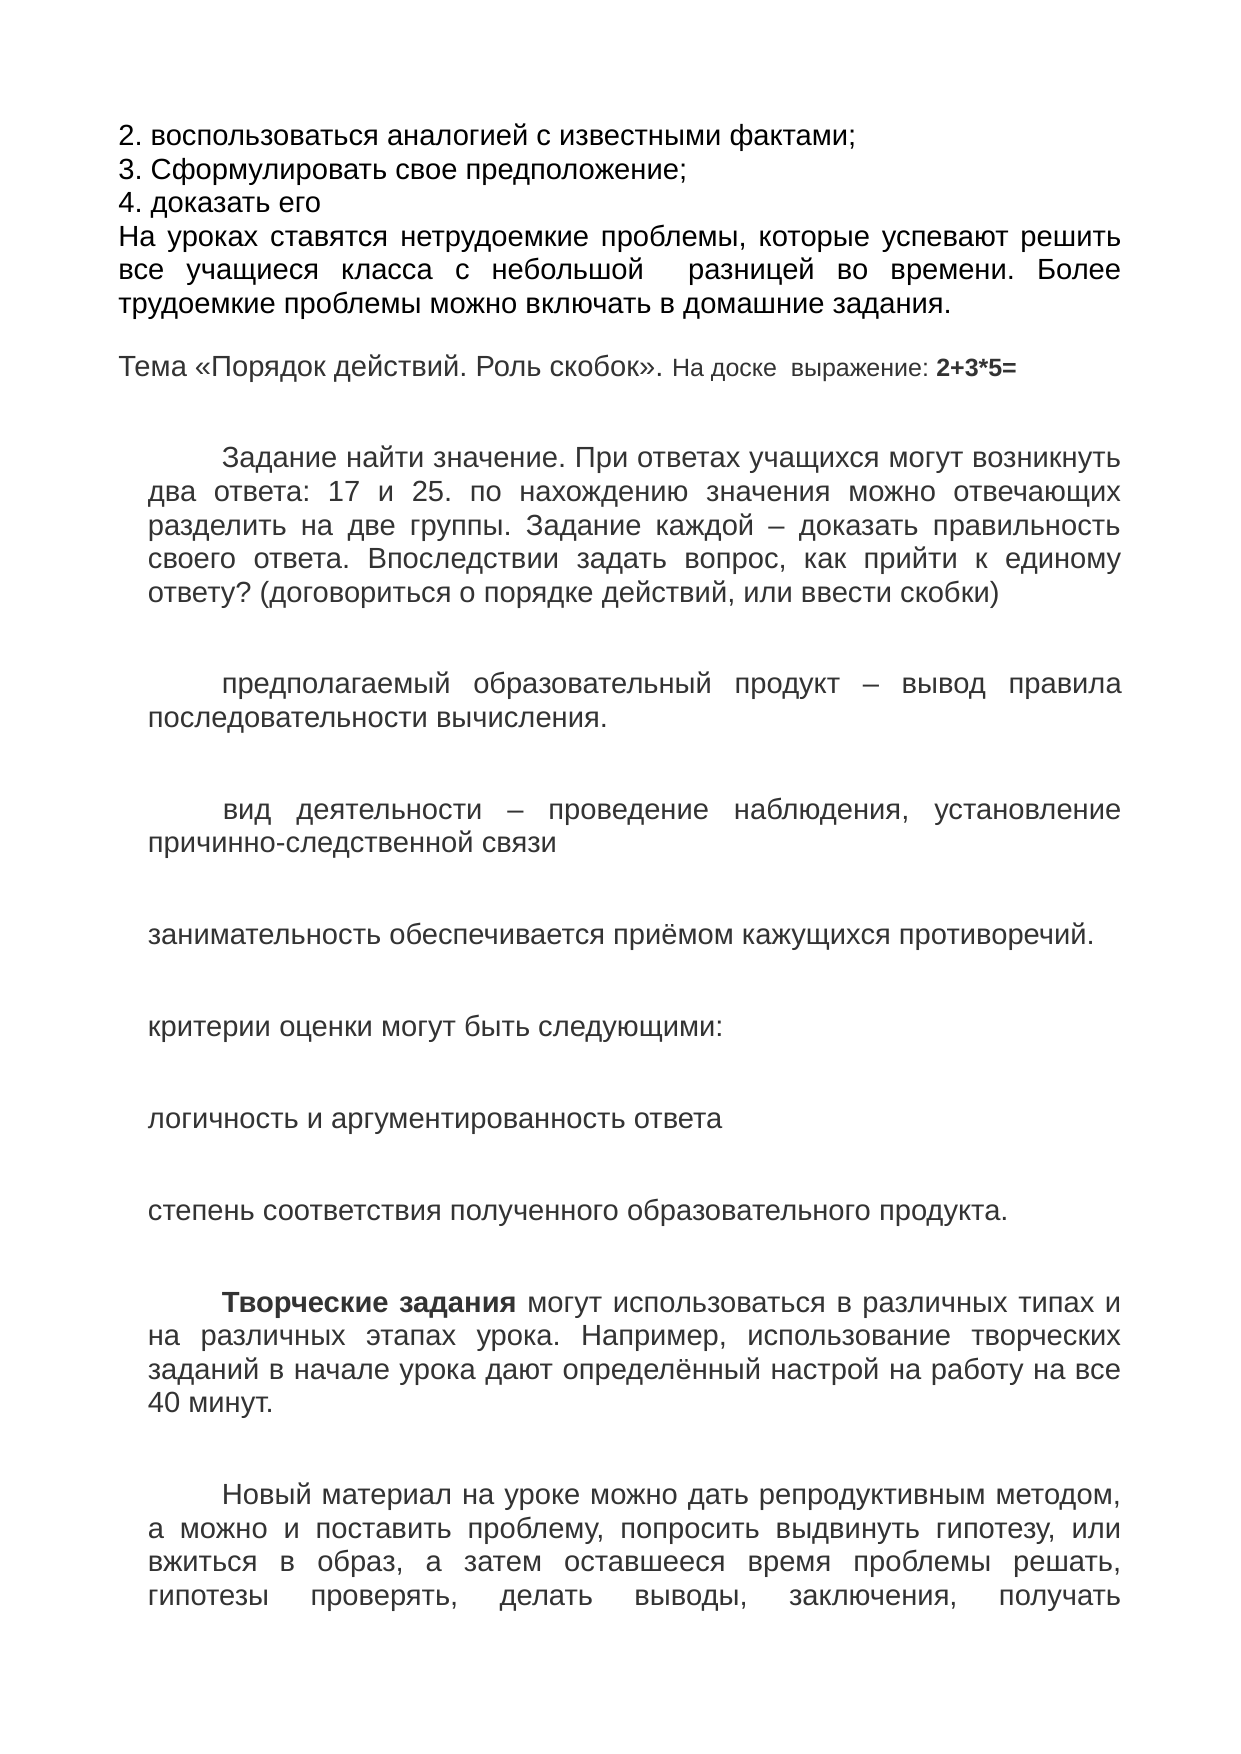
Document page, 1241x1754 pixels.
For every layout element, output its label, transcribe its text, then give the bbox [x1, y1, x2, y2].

text Творческие задания могут использоваться в различных типах и на различных этапах урока. Например, использование творческих заданий в начале урока дают определённый настрой на работу на все 40 минут. [148, 1285, 1122, 1419]
text вид деятельности – проведение наблюдения, установление причинно-следственной связи [148, 792, 1122, 859]
text Задание найти значение. При ответах учащихся могут возникнуть два ответа: 17 и 25. по нахождению значения можно отвечающих разделить на две группы. Задание каждой – доказать правильность своего ответа. Впоследствии задать вопрос, как прийти к единому ответу? (договориться о порядке действий, или ввести скобки) [148, 440, 1122, 608]
text предполагаемый образовательный продукт – вывод правила последовательности вычисления. [148, 666, 1122, 733]
text логичность и аргументированность ответа [148, 1101, 1122, 1134]
text Новый материал на уроке можно дать репродуктивным методом, а можно и поставить проблему, попросить выдвинуть гипотезу, или вжиться в образ, а затем оставшееся время проблемы решать, гипотезы проверять, делать выводы, заключения, получать [148, 1477, 1122, 1611]
text занимательность обеспечивается приёмом кажущихся противоречий. [148, 917, 1122, 951]
text 4. доказать его [118, 185, 1122, 219]
text степень соответствия полученного образовательного продукта. [148, 1193, 1122, 1226]
text На уроках ставятся нетрудоемкие проблемы, которые успевают решить все учащиеся класса с небольшой разницей во времени. Более трудоемкие проблемы можно включать в домашние задания. [118, 219, 1122, 319]
text Тема «Порядок действий. Роль скобок». На доске выражение: 2+3*5= [118, 348, 1122, 382]
text 2. воспользоваться аналогией с известными фактами; [118, 118, 1122, 152]
text критерии оценки могут быть следующими: [148, 1009, 1122, 1043]
text 3. Сформулировать свое предположение; [118, 152, 1122, 185]
